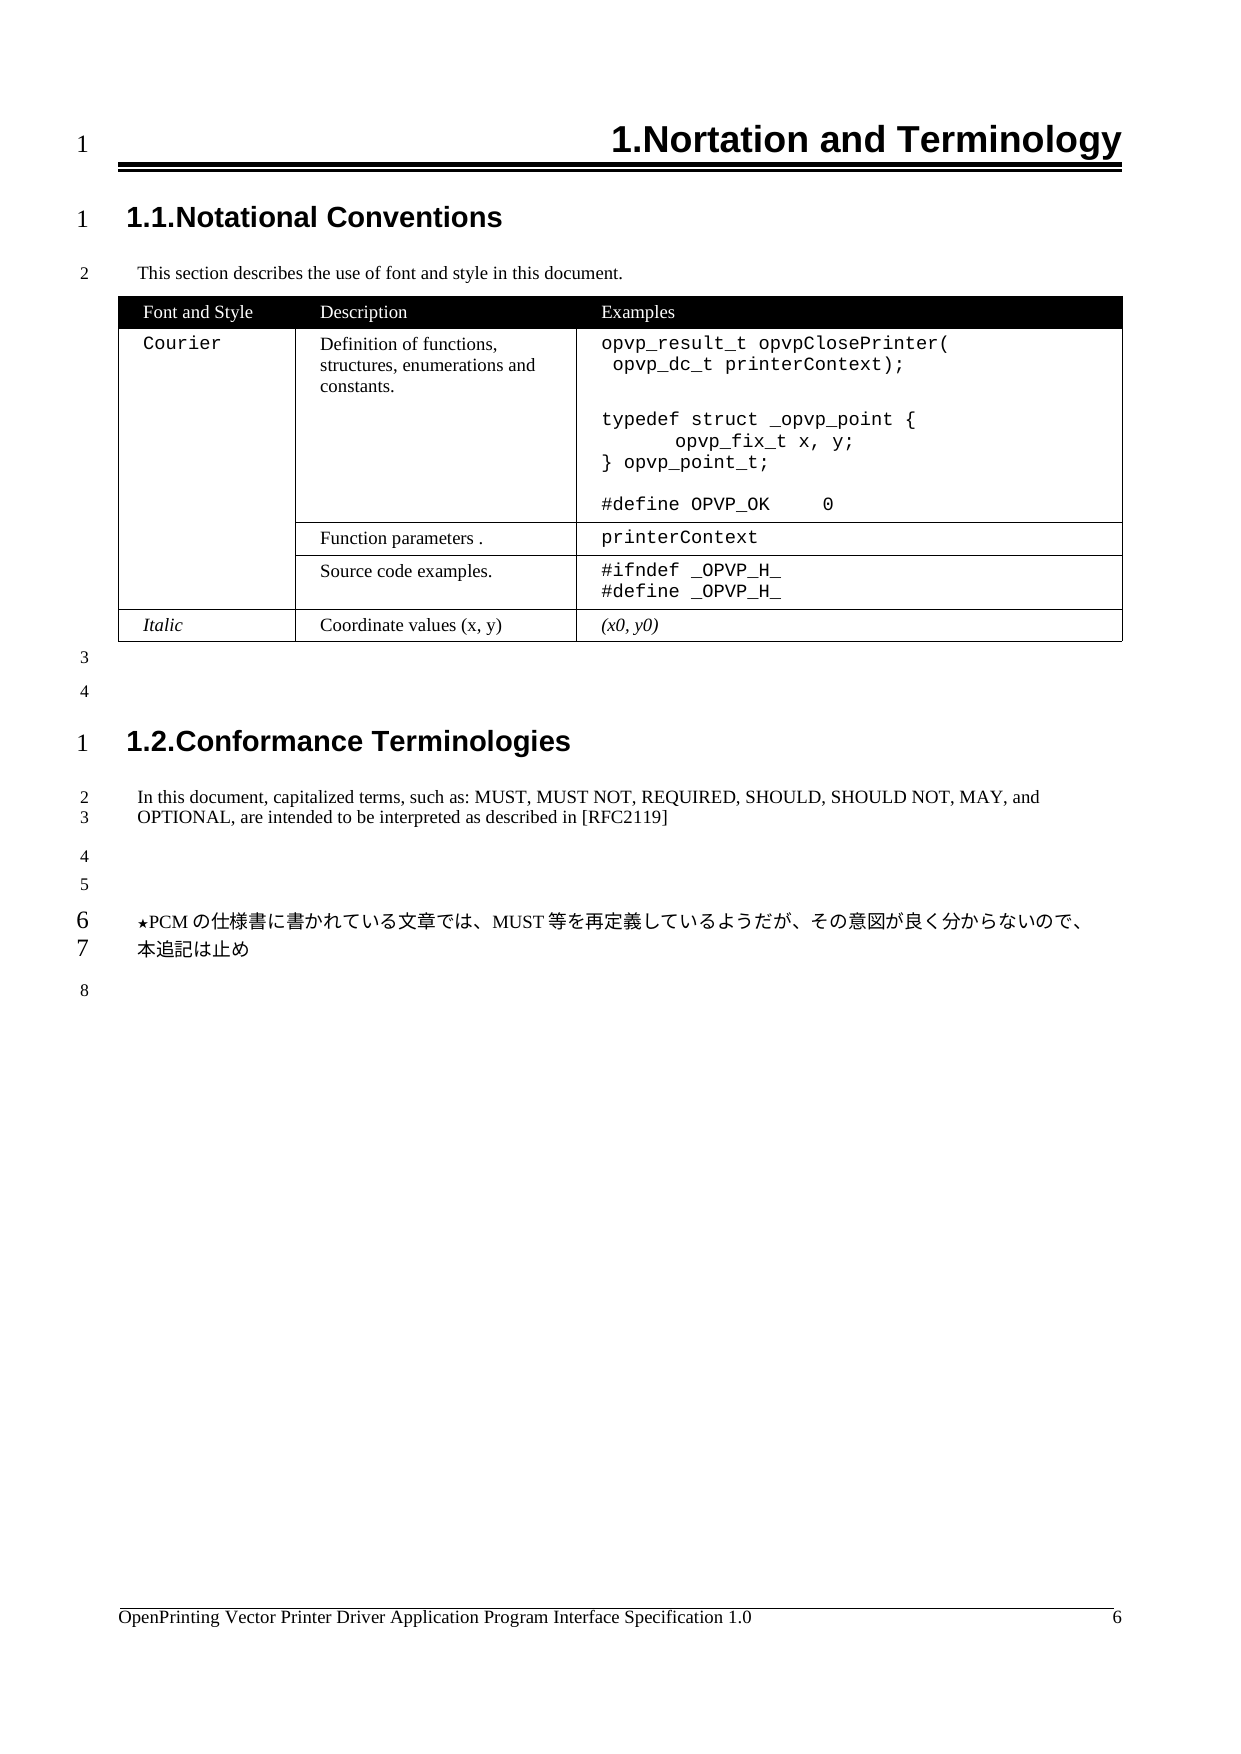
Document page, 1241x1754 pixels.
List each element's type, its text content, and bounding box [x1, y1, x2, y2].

table_cell Courier [119, 329, 295, 609]
table_header Font and Style [119, 297, 295, 328]
table_header Description [296, 297, 576, 328]
text In this document, capitalized terms, such as: MUST, MUST NOT, REQUIRED, SHOULD, SHOULD NOT, MAY, and OPTIONAL, are intended to be interpreted as described in [RFC2119] [137, 786, 1103, 828]
table_cell Source code examples. [296, 556, 576, 609]
table_cell #ifndef _OPVP_H_ #define _OPVP_H_ [577, 556, 1122, 609]
table_cell Italic [119, 610, 295, 641]
table_cell Coordinate values (x, y) [296, 610, 576, 641]
table_cell Function parameters . [296, 523, 576, 555]
text ★PCMの仕様書に書かれている文章では、MUST等を再定義しているようだが、その意図が良く分からないので、本追記は止め [137, 907, 1103, 961]
table_header opvp_result_t opvpClosePrinter( opvp_dc_t printerContext); typedef struct _opvp_point { opvp_fix_t x, y; } opvp_point_t; #define OPVP_OK 0 [577, 329, 1122, 522]
subtitle Conformance Terminologies [118, 724, 1122, 757]
table_cell (x0, y0) [577, 610, 1122, 641]
subtitle Notational Conventions [118, 201, 1122, 233]
table_cell printerContext [577, 523, 1122, 555]
table_header Examples [577, 297, 1122, 328]
subtitle Nortation and Terminology [118, 118, 1122, 162]
table_header Definition of functions, structures, enumerations and constants. [296, 329, 576, 522]
text This section describes the use of font and style in this document. [137, 263, 1103, 283]
